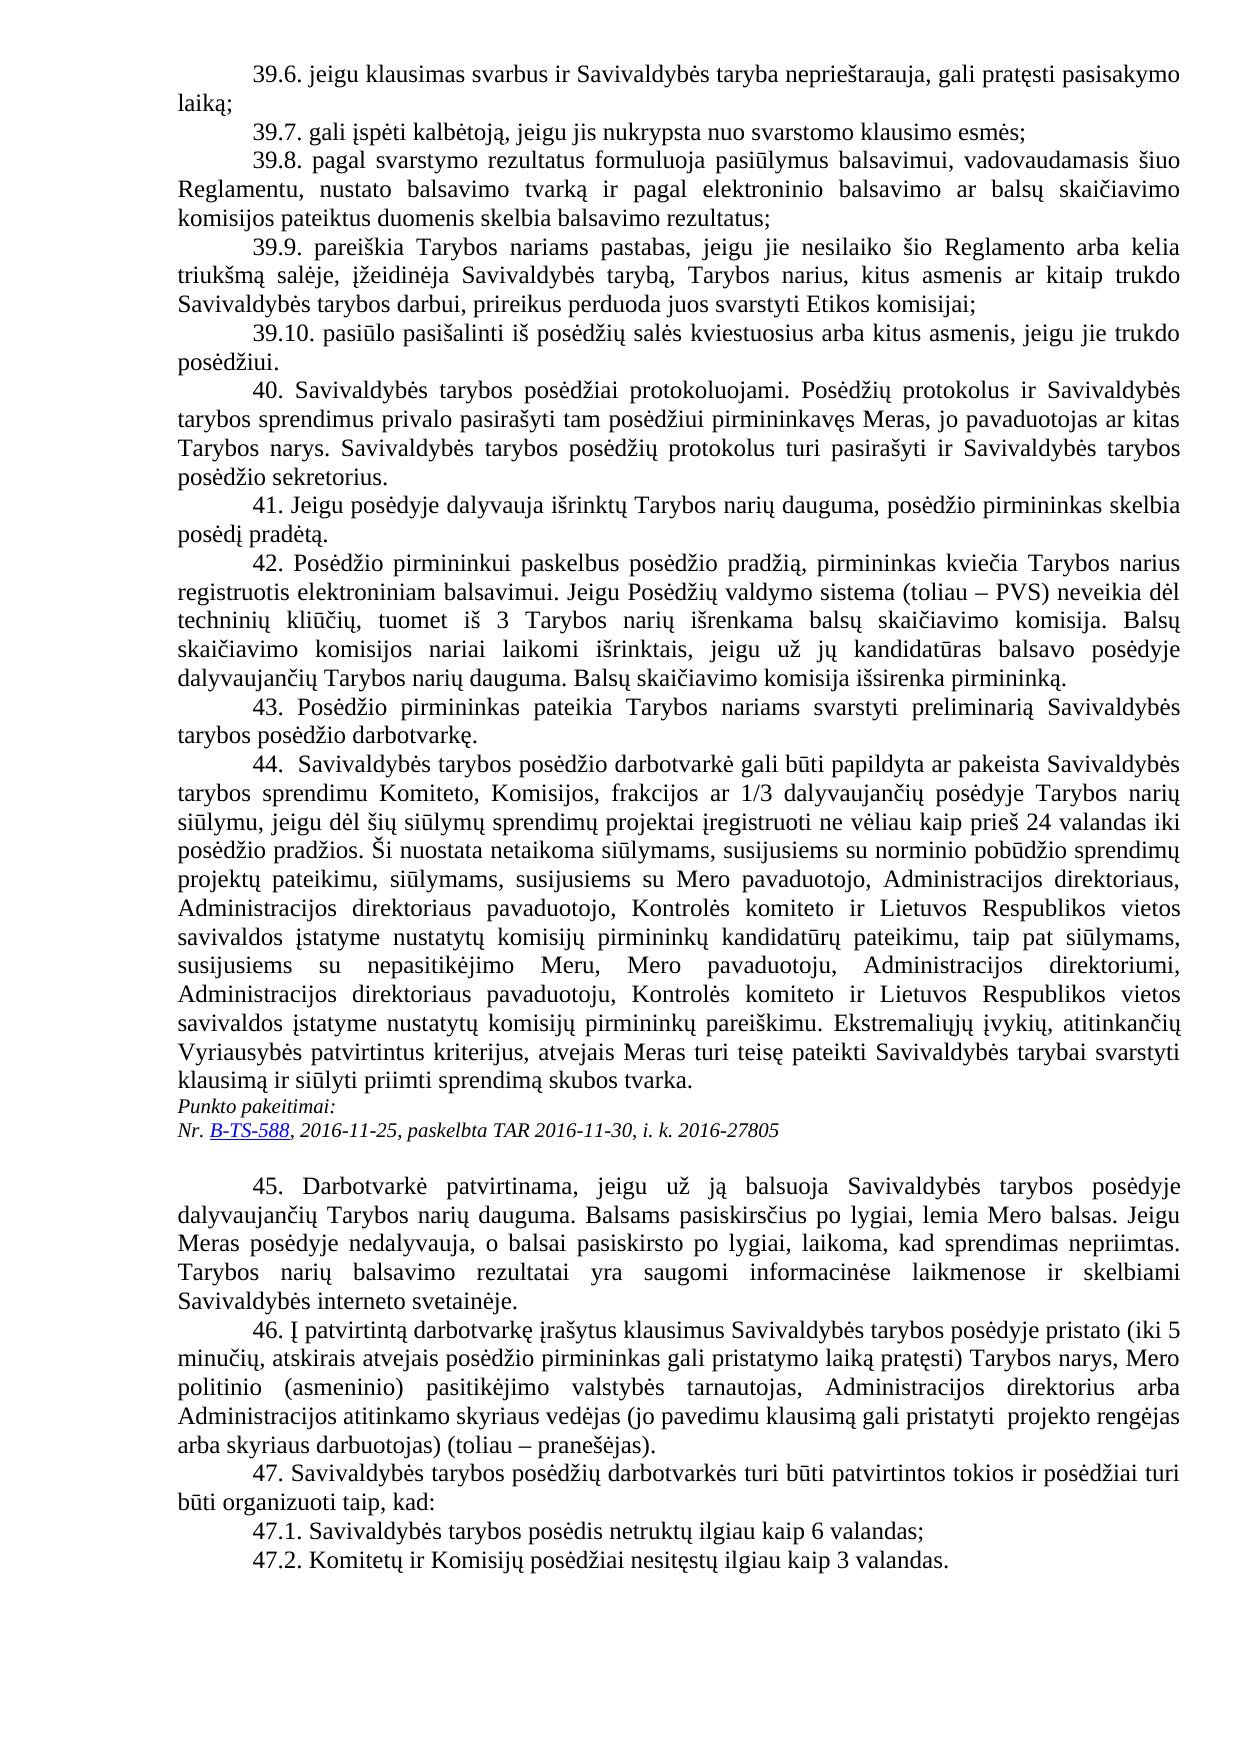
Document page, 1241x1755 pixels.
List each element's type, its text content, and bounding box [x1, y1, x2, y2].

text 41. Jeigu posėdyje dalyvauja išrinktų Tarybos narių dauguma, posėdžio pirmininkas skelbia posėdį pradėtą. [177, 490, 1181, 548]
text Punkto pakeitimai: [177, 1094, 1181, 1118]
text 39.8. pagal svarstymo rezultatus formuluoja pasiūlymus balsavimui, vadovaudamasis šiuo Reglamentu, nustato balsavimo tvarką ir pagal elektroninio balsavimo ar balsų skaičiavimo komisijos pateiktus duomenis skelbia balsavimo rezultatus; [177, 145, 1181, 232]
text Nr. B-TS-588, 2016-11-25, paskelbta TAR 2016-11-30, i. k. 2016-27805 [177, 1118, 1181, 1142]
text 46. Į patvirtintą darbotvarkę įrašytus klausimus Savivaldybės tarybos posėdyje pristato (iki 5 minučių, atskirais atvejais posėdžio pirmininkas gali pristatymo laiką pratęsti) Tarybos narys, Mero politinio (asmeninio) pasitikėjimo valstybės tarnautojas, Administracijos direktorius arba Administracijos atitinkamo skyriaus vedėjas (jo pavedimu klausimą gali pristatyti projekto rengėjas arba skyriaus darbuotojas) (toliau – pranešėjas). [177, 1315, 1181, 1458]
text 40. Savivaldybės tarybos posėdžiai protokoluojami. Posėdžių protokolus ir Savivaldybės tarybos sprendimus privalo pasirašyti tam posėdžiui pirmininkavęs Meras, jo pavaduotojas ar kitas Tarybos narys. Savivaldybės tarybos posėdžių protokolus turi pasirašyti ir Savivaldybės tarybos posėdžio sekretorius. [177, 375, 1181, 490]
text 47. Savivaldybės tarybos posėdžių darbotvarkės turi būti patvirtintos tokios ir posėdžiai turi būti organizuoti taip, kad: [177, 1458, 1181, 1516]
text 39.6. jeigu klausimas svarbus ir Savivaldybės taryba neprieštarauja, gali pratęsti pasisakymo laiką; [177, 59, 1181, 117]
text 47.1. Savivaldybės tarybos posėdis netruktų ilgiau kaip 6 valandas; [177, 1516, 1181, 1545]
text 39.7. gali įspėti kalbėtoją, jeigu jis nukrypsta nuo svarstomo klausimo esmės; [177, 117, 1181, 145]
text 43. Posėdžio pirmininkas pateikia Tarybos nariams svarstyti preliminarią Savivaldybės tarybos posėdžio darbotvarkę. [177, 692, 1181, 749]
text 44. Savivaldybės tarybos posėdžio darbotvarkė gali būti papildyta ar pakeista Savivaldybės tarybos sprendimu Komiteto, Komisijos, frakcijos ar 1/3 dalyvaujančių posėdyje Tarybos narių siūlymu, jeigu dėl šių siūlymų sprendimų projektai įregistruoti ne vėliau kaip prieš 24 valandas iki posėdžio pradžios. Ši nuostata netaikoma siūlymams, susijusiems su norminio pobūdžio sprendimų projektų pateikimu, siūlymams, susijusiems su Mero pavaduotojo, Administracijos direktoriaus, Administracijos direktoriaus pavaduotojo, Kontrolės komiteto ir Lietuvos Respublikos vietos savivaldos įstatyme nustatytų komisijų pirmininkų kandidatūrų pateikimu, taip pat siūlymams, susijusiems su nepasitikėjimo Meru, Mero pavaduotoju, Administracijos direktoriumi, Administracijos direktoriaus pavaduotoju, Kontrolės komiteto ir Lietuvos Respublikos vietos savivaldos įstatyme nustatytų komisijų pirmininkų pareiškimu. Ekstremaliųjų įvykių, atitinkančių Vyriausybės patvirtintus kriterijus, atvejais Meras turi teisę pateikti Savivaldybės tarybai svarstyti klausimą ir siūlyti priimti sprendimą skubos tvarka. [177, 749, 1181, 1094]
text 42. Posėdžio pirmininkui paskelbus posėdžio pradžią, pirmininkas kviečia Tarybos narius registruotis elektroniniam balsavimui. Jeigu Posėdžių valdymo sistema (toliau – PVS) neveikia dėl techninių kliūčių, tuomet iš 3 Tarybos narių išrenkama balsų skaičiavimo komisija. Balsų skaičiavimo komisijos nariai laikomi išrinktais, jeigu už jų kandidatūras balsavo posėdyje dalyvaujančių Tarybos narių dauguma. Balsų skaičiavimo komisija išsirenka pirmininką. [177, 548, 1181, 692]
text 39.9. pareiškia Tarybos nariams pastabas, jeigu jie nesilaiko šio Reglamento arba kelia triukšmą salėje, įžeidinėja Savivaldybės tarybą, Tarybos narius, kitus asmenis ar kitaip trukdo Savivaldybės tarybos darbui, prireikus perduoda juos svarstyti Etikos komisijai; [177, 232, 1181, 318]
text 47.2. Komitetų ir Komisijų posėdžiai nesitęstų ilgiau kaip 3 valandas. [177, 1545, 1181, 1573]
text 45. Darbotvarkė patvirtinama, jeigu už ją balsuoja Savivaldybės tarybos posėdyje dalyvaujančių Tarybos narių dauguma. Balsams pasiskirsčius po lygiai, lemia Mero balsas. Jeigu Meras posėdyje nedalyvauja, o balsai pasiskirsto po lygiai, laikoma, kad sprendimas nepriimtas. Tarybos narių balsavimo rezultatai yra saugomi informacinėse laikmenose ir skelbiami Savivaldybės interneto svetainėje. [177, 1171, 1181, 1315]
text 39.10. pasiūlo pasišalinti iš posėdžių salės kviestuosius arba kitus asmenis, jeigu jie trukdo posėdžiui. [177, 318, 1181, 375]
